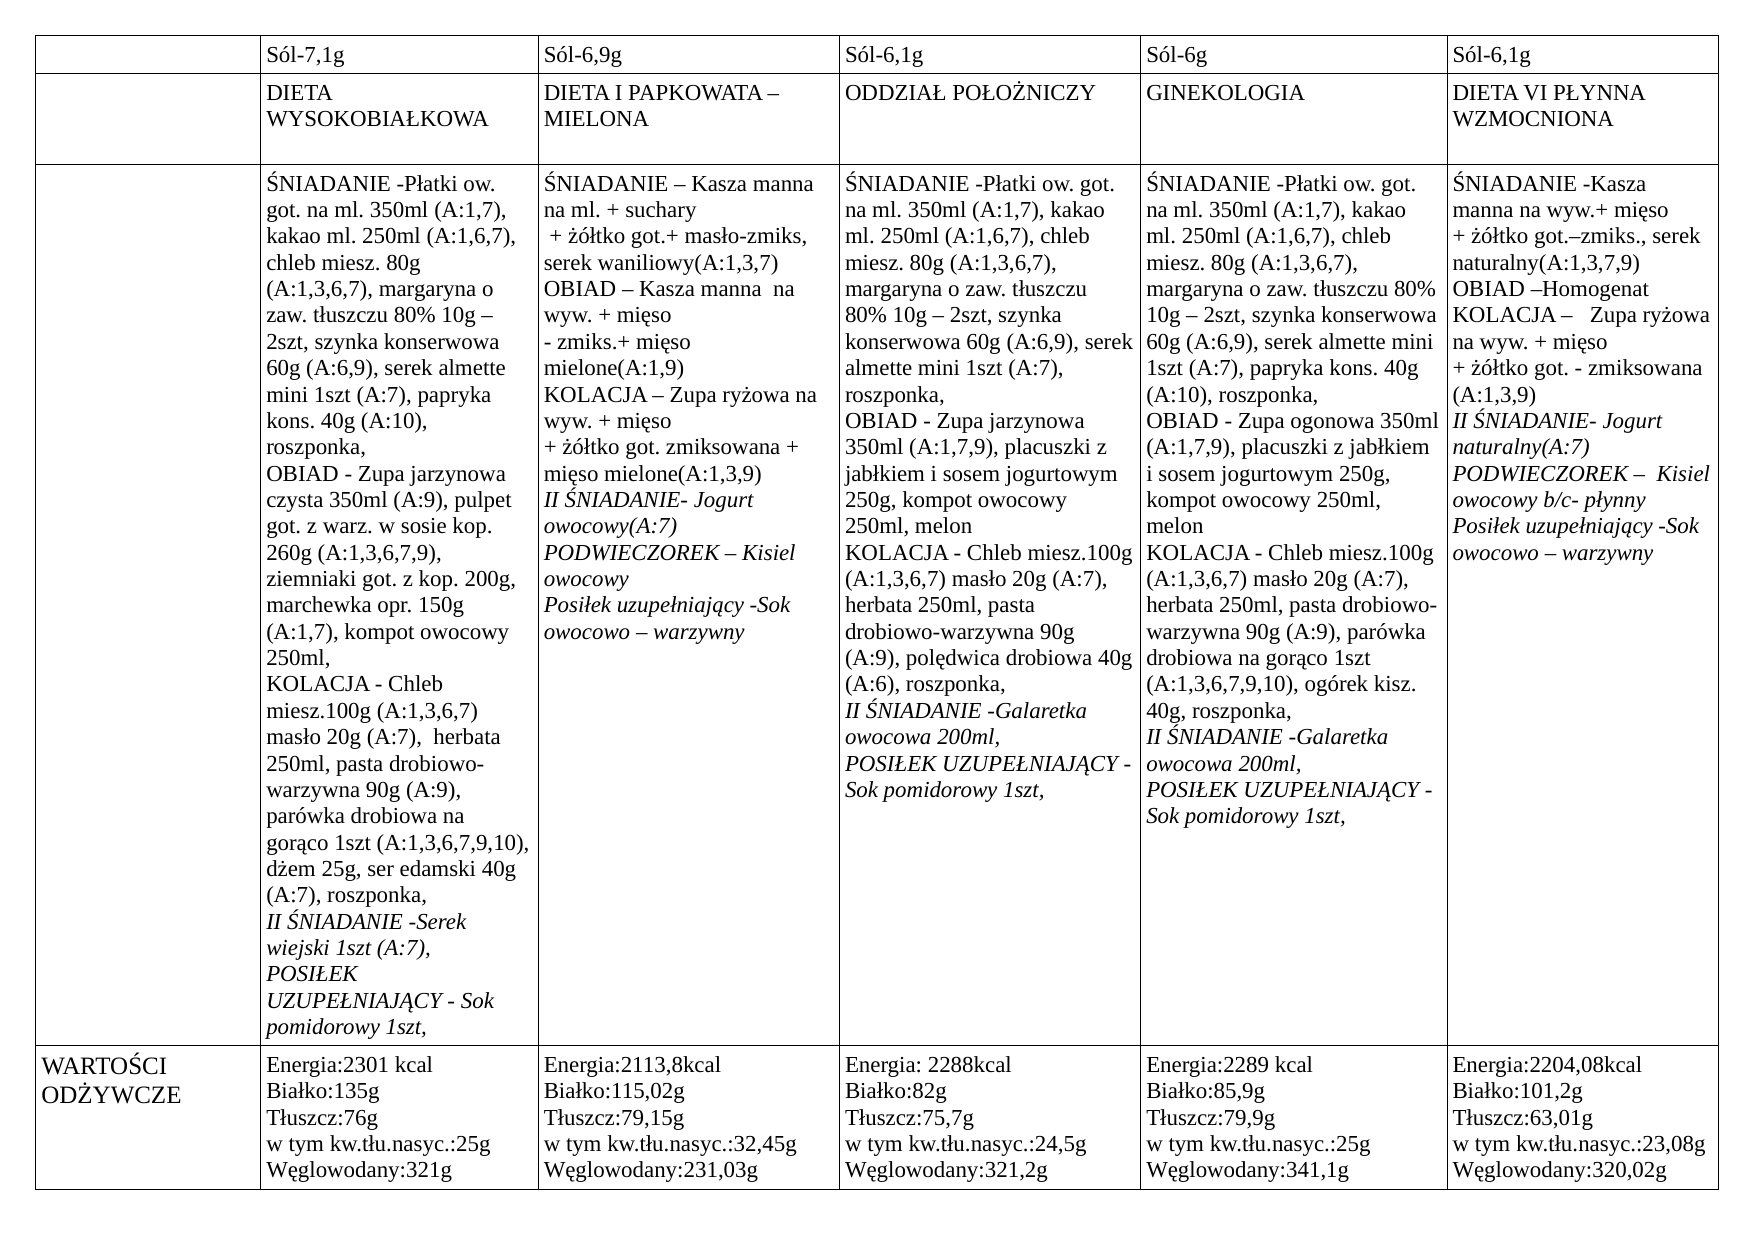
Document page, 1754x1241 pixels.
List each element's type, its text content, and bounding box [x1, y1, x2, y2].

table_cell ŚNIADANIE -Kasza manna na wyw.+ mięso + żółtko got.–zmiks., serek naturalny(A:1,3,7,9) OBIAD –Homogenat KOLACJA – Zupa ryżowa na wyw. + mięso + żółtko got. - zmiksowana (A:1,3,9) II ŚNIADANIE- Jogurt naturalny(A:7) PODWIECZOREK – Kisiel owocowy b/c- płynny Posiłek uzupełniający -Sok owocowo – warzywny [1448, 165, 1718, 1045]
table_cell DIETA VI PŁYNNA WZMOCNIONA [1448, 74, 1718, 164]
table_cell Sól-6,1g [1448, 36, 1718, 73]
table_cell Sól-7,1g [261, 36, 538, 73]
table_cell [36, 74, 260, 164]
table_cell [36, 165, 260, 1045]
table_cell DIETA WYSOKOBIAŁKOWA [261, 74, 538, 164]
table_cell Sól-6,1g [840, 36, 1140, 73]
table_cell ŚNIADANIE -Płatki ow. got. na ml. 350ml (A:1,7), kakao ml. 250ml (A:1,6,7), chleb miesz. 80g (A:1,3,6,7), margaryna o zaw. tłuszczu 80% 10g – 2szt, szynka konserwowa 60g (A:6,9), serek almette mini 1szt (A:7), roszponka, OBIAD - Zupa jarzynowa 350ml (A:1,7,9), placuszki z jabłkiem i sosem jogurtowym 250g, kompot owocowy 250ml, melon KOLACJA - Chleb miesz.100g (A:1,3,6,7) masło 20g (A:7), herbata 250ml, pasta drobiowo-warzywna 90g (A:9), polędwica drobiowa 40g (A:6), roszponka, II ŚNIADANIE -Galaretka owocowa 200ml, POSIŁEK UZUPEŁNIAJĄCY - Sok pomidorowy 1szt, [840, 165, 1140, 1045]
table_cell GINEKOLOGIA [1141, 74, 1447, 164]
table_cell ŚNIADANIE -Płatki ow. got. na ml. 350ml (A:1,7), kakao ml. 250ml (A:1,6,7), chleb miesz. 80g (A:1,3,6,7), margaryna o zaw. tłuszczu 80% 10g – 2szt, szynka konserwowa 60g (A:6,9), serek almette mini 1szt (A:7), papryka kons. 40g (A:10), roszponka, OBIAD - Zupa ogonowa 350ml (A:1,7,9), placuszki z jabłkiem i sosem jogurtowym 250g, kompot owocowy 250ml, melon KOLACJA - Chleb miesz.100g (A:1,3,6,7) masło 20g (A:7), herbata 250ml, pasta drobiowo-warzywna 90g (A:9), parówka drobiowa na gorąco 1szt (A:1,3,6,7,9,10), ogórek kisz. 40g, roszponka, II ŚNIADANIE -Galaretka owocowa 200ml, POSIŁEK UZUPEŁNIAJĄCY - Sok pomidorowy 1szt, [1141, 165, 1447, 1045]
table_cell ŚNIADANIE -Płatki ow. got. na ml. 350ml (A:1,7), kakao ml. 250ml (A:1,6,7), chleb miesz. 80g (A:1,3,6,7), margaryna o zaw. tłuszczu 80% 10g – 2szt, szynka konserwowa 60g (A:6,9), serek almette mini 1szt (A:7), papryka kons. 40g (A:10), roszponka, OBIAD - Zupa jarzynowa czysta 350ml (A:9), pulpet got. z warz. w sosie kop. 260g (A:1,3,6,7,9), ziemniaki got. z kop. 200g, marchewka opr. 150g (A:1,7), kompot owocowy 250ml, KOLACJA - Chleb miesz.100g (A:1,3,6,7) masło 20g (A:7), herbata 250ml, pasta drobiowo-warzywna 90g (A:9), parówka drobiowa na gorąco 1szt (A:1,3,6,7,9,10), dżem 25g, ser edamski 40g (A:7), roszponka, II ŚNIADANIE -Serek wiejski 1szt (A:7), POSIŁEK UZUPEŁNIAJĄCY - Sok pomidorowy 1szt, [261, 165, 538, 1045]
table_cell ODDZIAŁ POŁOŻNICZY [840, 74, 1140, 164]
table_cell Energia: 2288kcal Białko:82g Tłuszcz:75,7g w tym kw.tłu.nasyc.:24,5g Węglowodany:321,2g [840, 1046, 1140, 1188]
table_cell [36, 36, 260, 73]
table_cell DIETA I PAPKOWATA – MIELONA [539, 74, 839, 164]
table_cell Sól-6g [1141, 36, 1447, 73]
table_cell Sól-6,9g [539, 36, 839, 73]
table_cell Energia:2113,8kcal Białko:115,02g Tłuszcz:79,15g w tym kw.tłu.nasyc.:32,45g Węglowodany:231,03g [539, 1046, 839, 1188]
table_cell Energia:2204,08kcal Białko:101,2g Tłuszcz:63,01g w tym kw.tłu.nasyc.:23,08g Węglowodany:320,02g [1448, 1046, 1718, 1188]
table_cell Energia:2289 kcal Białko:85,9g Tłuszcz:79,9g w tym kw.tłu.nasyc.:25g Węglowodany:341,1g [1141, 1046, 1447, 1188]
table_cell ŚNIADANIE – Kasza manna na ml. + suchary + żółtko got.+ masło-zmiks, serek waniliowy(A:1,3,7) OBIAD – Kasza manna na wyw. + mięso - zmiks.+ mięso mielone(A:1,9) KOLACJA – Zupa ryżowa na wyw. + mięso + żółtko got. zmiksowana + mięso mielone(A:1,3,9) II ŚNIADANIE- Jogurt owocowy(A:7) PODWIECZOREK – Kisiel owocowy Posiłek uzupełniający -Sok owocowo – warzywny [539, 165, 839, 1045]
table_cell Energia:2301 kcal Białko:135g Tłuszcz:76g w tym kw.tłu.nasyc.:25g Węglowodany:321g [261, 1046, 538, 1188]
table_cell WARTOŚCI ODŻYWCZE [36, 1046, 260, 1188]
